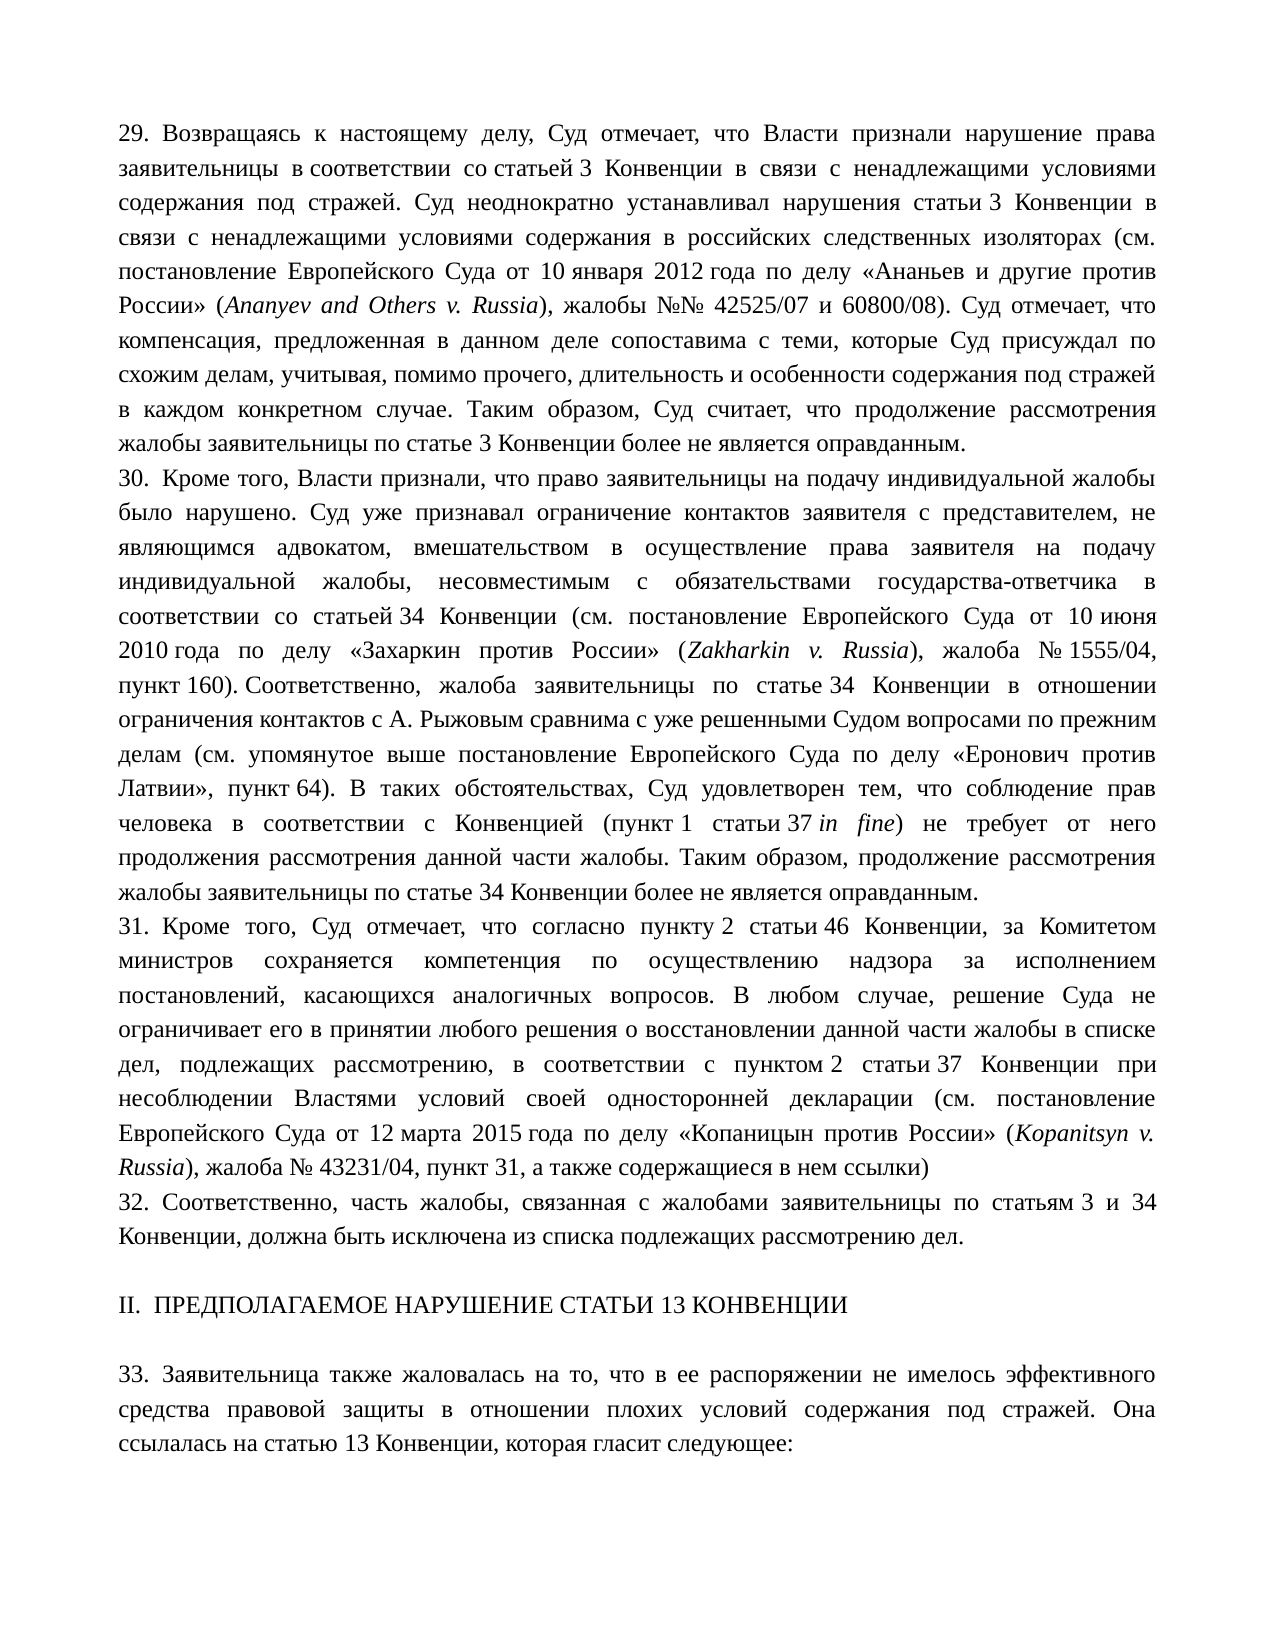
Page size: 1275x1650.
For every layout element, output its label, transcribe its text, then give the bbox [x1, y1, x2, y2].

text 29. Возвращаясь к настоящему делу, Суд отмечает, что Власти признали нарушение права заявительницы в соответствии со статьей 3 Конвенции в связи с ненадлежащими условиями содержания под стражей. Суд неоднократно устанавливал нарушения статьи 3 Конвенции в связи с ненадлежащими условиями содержания в российских следственных изоляторах (см. постановление Европейского Суда от 10 января 2012 года по делу «Ананьев и другие против России» (Ananyev and Others v. Russia), жалобы №№ 42525/07 и 60800/08). Суд отмечает, что компенсация, предложенная в данном деле сопоставима с теми, которые Суд присуждал по схожим делам, учитывая, помимо прочего, длительность и особенности содержания под стражей в каждом конкретном случае. Таким образом, Суд считает, что продолжение рассмотрения жалобы заявительницы по статье 3 Конвенции более не является оправданным. [118, 118, 1157, 457]
text 33. Заявительница также жаловалась на то, что в ее распоряжении не имелось эффективного средства правовой защиты в отношении плохих условий содержания под стражей. Она ссылалась на статью 13 Конвенции, которая гласит следующее: [118, 1359, 1157, 1457]
text 30. Кроме того, Власти признали, что право заявительницы на подачу индивидуальной жалобы было нарушено. Суд уже признавал ограничение контактов заявителя с представителем, не являющимся адвокатом, вмешательством в осуществление права заявителя на подачу индивидуальной жалобы, несовместимым с обязательствами государства-ответчика в соответствии со статьей 34 Конвенции (см. постановление Европейского Суда от 10 июня 2010 года по делу «Захаркин против России» (Zakharkin v. Russia), жалоба № 1555/04, пункт 160). Соответственно, жалоба заявительницы по статье 34 Конвенции в отношении ограничения контактов с А. Рыжовым сравнима с уже решенными Судом вопросами по прежним делам (см. упомянутое выше постановление Европейского Суда по делу «Еронович против Латвии», пункт 64). В таких обстоятельствах, Суд удовлетворен тем, что соблюдение прав человека в соответствии с Конвенцией (пункт 1 статьи 37 in fine) не требует от него продолжения рассмотрения данной части жалобы. Таким образом, продолжение рассмотрения жалобы заявительницы по статье 34 Конвенции более не является оправданным. [118, 463, 1157, 905]
text II. ПРЕДПОЛАГАЕМОЕ НАРУШЕНИЕ СТАТЬИ 13 КОНВЕНЦИИ [118, 1290, 1157, 1319]
text 31. Кроме того, Суд отмечает, что согласно пункту 2 статьи 46 Конвенции, за Комитетом министров сохраняется компетенция по осуществлению надзора за исполнением постановлений, касающихся аналогичных вопросов. В любом случае, решение Суда не ограничивает его в принятии любого решения о восстановлении данной части жалобы в списке дел, подлежащих рассмотрению, в соответствии с пунктом 2 статьи 37 Конвенции при несоблюдении Властями условий своей односторонней декларации (см. постановление Европейского Суда от 12 марта 2015 года по делу «Копаницын против России» (Kopanitsyn v. Russia), жалоба № 43231/04, пункт 31, а также содержащиеся в нем ссылки) [118, 911, 1157, 1181]
text 32. Соответственно, часть жалобы, связанная с жалобами заявительницы по статьям 3 и 34 Конвенции, должна быть исключена из списка подлежащих рассмотрению дел. [118, 1187, 1157, 1250]
